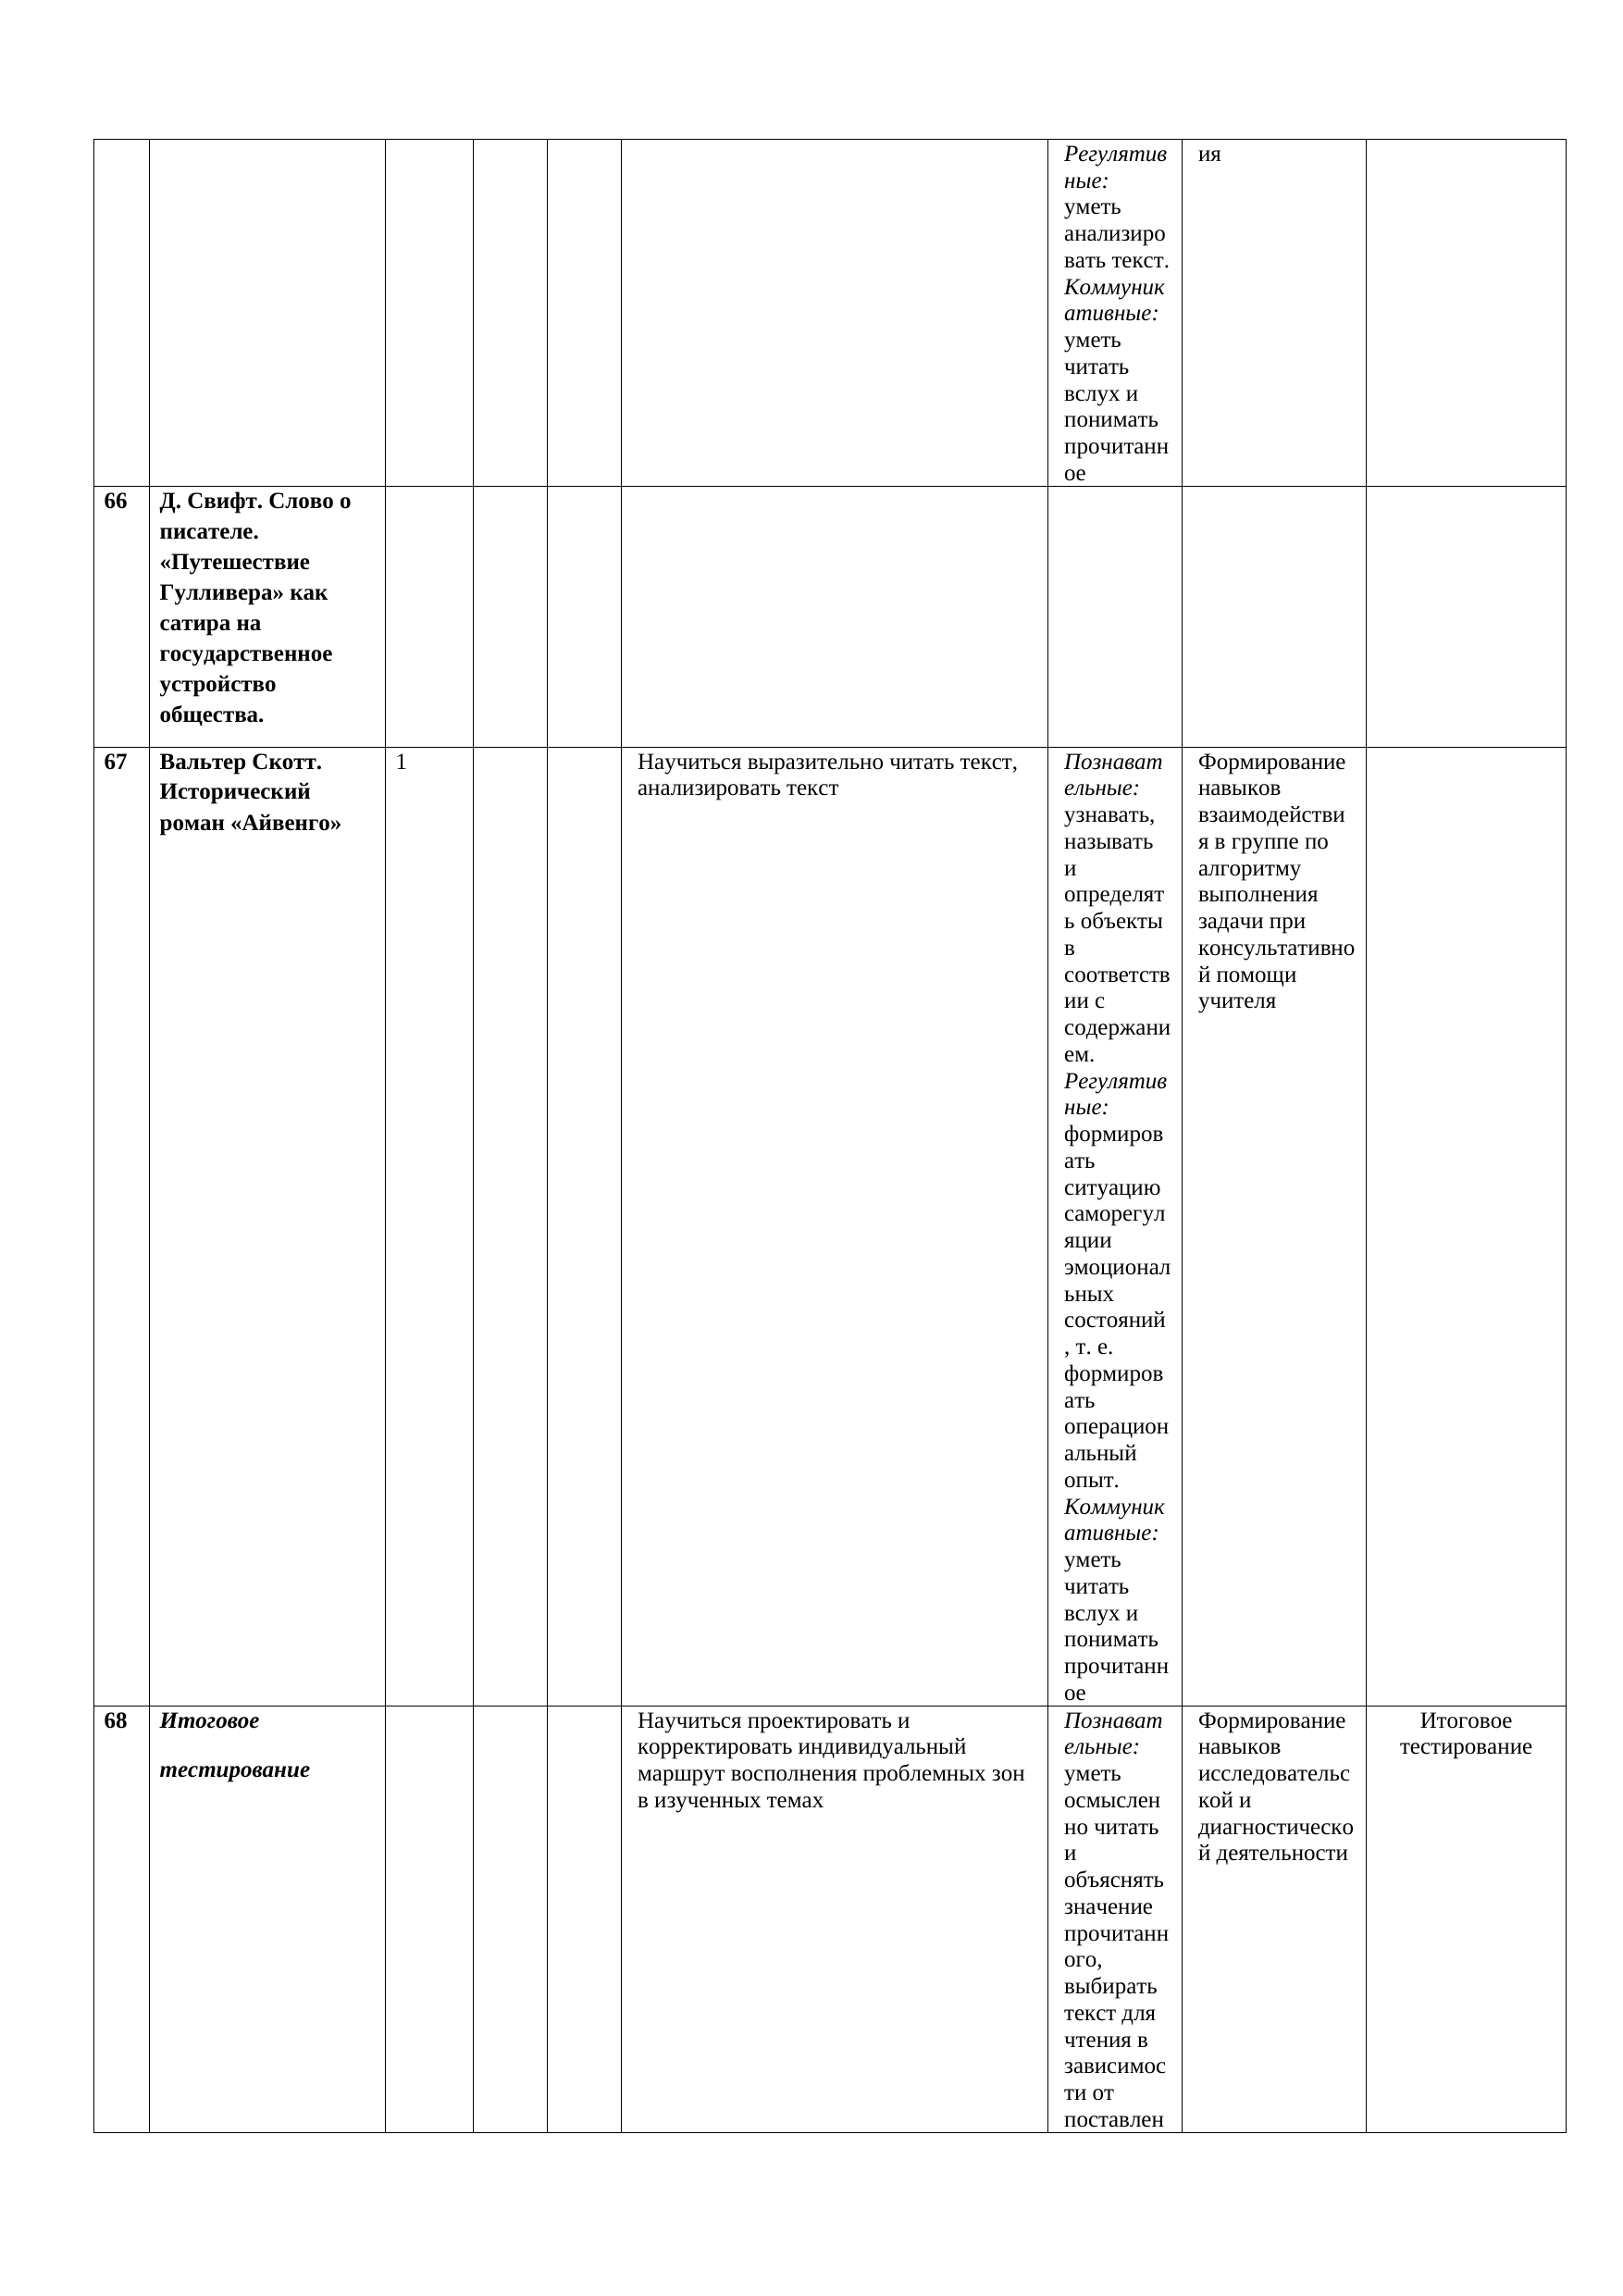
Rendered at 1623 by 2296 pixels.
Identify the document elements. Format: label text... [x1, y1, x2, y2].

table_cell Познавательные: уметь извлекать необходимую информацию из прослушанного или прочитанного текста. Регулятивные: уметь анализировать текст. Коммуникативные: уметь читать вслух и понимать прочитанное [1048, 140, 1064, 486]
table_cell [386, 140, 473, 486]
table_cell [622, 487, 1047, 747]
table_cell 68 [94, 1706, 149, 2132]
table_cell [548, 140, 621, 486]
table_cell 66 [94, 487, 149, 747]
table_cell Формирование навыков исследовательской деятельности, готовности и способности вести диалог с другими людьми и достигать в нем взаимопонимания [1183, 140, 1366, 486]
table_cell [94, 140, 149, 486]
table_cell Формирование навыков исследовательской и диагностической деятельности [1183, 1706, 1366, 2132]
table_cell Познавательные: узнавать, называть и определять объекты в соответствии с содержанием. Регулятивные: формировать ситуацию саморегуляции эмоциональных состояний, т. е. формировать операциональный опыт. Коммуникативные: уметь читать вслух и понимать прочитанное [1171, 748, 1182, 1706]
table_cell Д. Свифт. Слово о писателе. «Путешествие Гулливера» как сатира на государственное устройство общества. [150, 487, 385, 747]
table_cell Формирование навыков взаимодействия в группе по алгоритму выполнения задачи при консультативной помощи учителя [1183, 748, 1366, 1706]
table_cell 1 [386, 748, 473, 1706]
table_cell Вальтер Скотт. Исторический роман «Айвенго» [150, 748, 385, 1706]
table_cell Научиться проектировать и корректировать индивидуальный маршрут восполнения проблемных зон в изученных темах [622, 1706, 1047, 2132]
table_cell [150, 140, 385, 486]
table_cell [1367, 140, 1566, 486]
table_cell [474, 1706, 547, 2132]
table_cell [548, 1706, 621, 2132]
table_cell Итоговое тестирование [150, 1706, 385, 2132]
table_cell [1048, 487, 1182, 747]
table_cell Познавательные: узнавать, называть и определять объекты в соответствии с содержанием. Регулятивные: формировать ситуацию саморегуляции эмоциональных состояний, т. е. формировать операциональный опыт. Коммуникативные: уметь читать вслух и понимать прочитанное [1048, 748, 1064, 1706]
table_cell [1183, 487, 1366, 747]
table_cell [386, 1706, 473, 2132]
table_cell [386, 487, 473, 747]
table_cell [1367, 748, 1566, 1706]
table_cell [1367, 487, 1566, 747]
table_cell Научиться выразительно читать текст, анализировать текст [622, 748, 1047, 1706]
table_cell 67 [94, 748, 149, 1706]
table_cell [548, 487, 621, 747]
table_cell [474, 140, 547, 486]
table_cell [474, 487, 547, 747]
table_cell [474, 748, 547, 1706]
table_cell [622, 140, 1047, 486]
table_cell [548, 748, 621, 1706]
table_cell Познавательные: уметь извлекать необходимую информацию из прослушанного или прочитанного текста. Регулятивные: уметь анализировать текст. Коммуникативные: уметь читать вслух и понимать прочитанное [1171, 140, 1182, 486]
table_cell Итоговое тестирование [1367, 1706, 1566, 2132]
